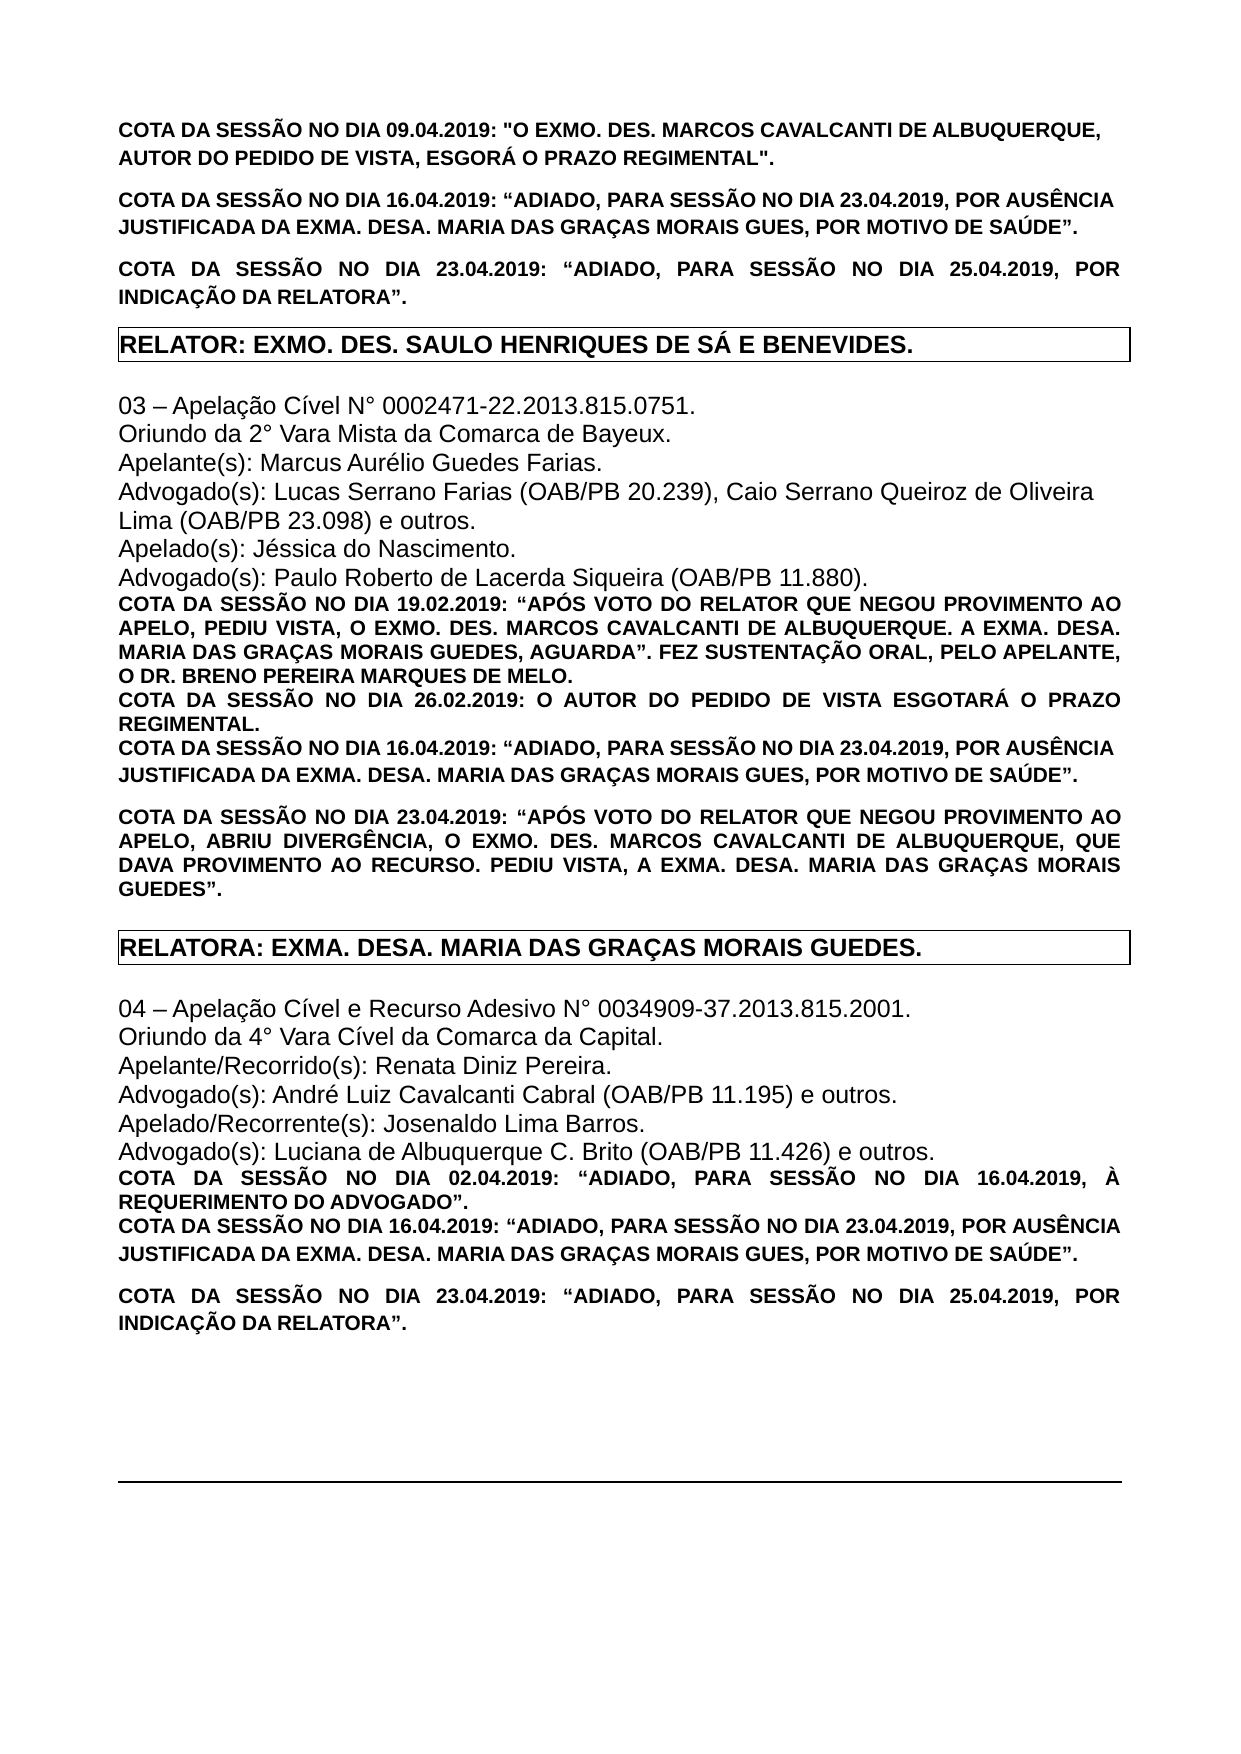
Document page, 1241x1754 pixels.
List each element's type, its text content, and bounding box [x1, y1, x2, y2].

text Advogado(s): Paulo Roberto de Lacerda Siqueira (OAB/PB 11.880). [118, 563, 1122, 592]
text Apelado(s): Jéssica do Nascimento. [118, 534, 1122, 563]
text Oriundo da 4° Vara Cível da Comarca da Capital. [118, 1022, 1122, 1051]
text RELATORA: EXMA. DESA. MARIA DAS GRAÇAS MORAIS GUEDES. [119, 931, 1129, 964]
text COTA DA SESSÃO NO DIA 23.04.2019: “APÓS VOTO DO RELATOR QUE NEGOU PROVIMENTO AO APELO, ABRIU DIVERGÊNCIA, O EXMO. DES. MARCOS CAVALCANTI DE ALBUQUERQUE, QUE DAVA PROVIMENTO AO RECURSO. PEDIU VISTA, A EXMA. DESA. MARIA DAS GRAÇAS MORAIS GUEDES”. [118, 805, 1122, 901]
text COTA DA SESSÃO NO DIA 23.04.2019: “ADIADO, PARA SESSÃO NO DIA 25.04.2019, POR INDICAÇÃO DA RELATORA”. [118, 257, 1122, 309]
text COTA DA SESSÃO NO DIA 09.04.2019: "O EXMO. DES. MARCOS CAVALCANTI DE ALBUQUERQUE, AUTOR DO PEDIDO DE VISTA, ESGORÁ O PRAZO REGIMENTAL". [118, 118, 1122, 169]
text COTA DA SESSÃO NO DIA 19.02.2019: “APÓS VOTO DO RELATOR QUE NEGOU PROVIMENTO AO APELO, PEDIU VISTA, O EXMO. DES. MARCOS CAVALCANTI DE ALBUQUERQUE. A EXMA. DESA. MARIA DAS GRAÇAS MORAIS GUEDES, AGUARDA”. FEZ SUSTENTAÇÃO ORAL, PELO APELANTE, O DR. BRENO PEREIRA MARQUES DE MELO. [118, 592, 1122, 688]
text Apelante(s): Marcus Aurélio Guedes Farias. [118, 448, 1122, 477]
text 04 – Apelação Cível e Recurso Adesivo N° 0034909-37.2013.815.2001. [118, 993, 1122, 1022]
text Apelante/Recorrido(s): Renata Diniz Pereira. [118, 1051, 1122, 1080]
text Advogado(s): André Luiz Cavalcanti Cabral (OAB/PB 11.195) e outros. [118, 1080, 1122, 1108]
text COTA DA SESSÃO NO DIA 16.04.2019: “ADIADO, PARA SESSÃO NO DIA 23.04.2019, POR AUSÊNCIA JUSTIFICADA DA EXMA. DESA. MARIA DAS GRAÇAS MORAIS GUES, POR MOTIVO DE SAÚDE”. [118, 188, 1122, 239]
text COTA DA SESSÃO NO DIA 26.02.2019: O AUTOR DO PEDIDO DE VISTA ESGOTARÁ O PRAZO REGIMENTAL. [118, 688, 1122, 736]
text 03 – Apelação Cível N° 0002471-22.2013.815.0751. [118, 391, 1122, 419]
text COTA DA SESSÃO NO DIA 16.04.2019: “ADIADO, PARA SESSÃO NO DIA 23.04.2019, POR AUSÊNCIA JUSTIFICADA DA EXMA. DESA. MARIA DAS GRAÇAS MORAIS GUES, POR MOTIVO DE SAÚDE”. [118, 1214, 1122, 1265]
text COTA DA SESSÃO NO DIA 16.04.2019: “ADIADO, PARA SESSÃO NO DIA 23.04.2019, POR AUSÊNCIA JUSTIFICADA DA EXMA. DESA. MARIA DAS GRAÇAS MORAIS GUES, POR MOTIVO DE SAÚDE”. [118, 736, 1122, 787]
text Advogado(s): Luciana de Albuquerque C. Brito (OAB/PB 11.426) e outros. [118, 1137, 1122, 1166]
text COTA DA SESSÃO NO DIA 02.04.2019: “ADIADO, PARA SESSÃO NO DIA 16.04.2019, À REQUERIMENTO DO ADVOGADO”. [118, 1166, 1122, 1214]
text Apelado/Recorrente(s): Josenaldo Lima Barros. [118, 1108, 1122, 1137]
text Oriundo da 2° Vara Mista da Comarca de Bayeux. [118, 419, 1122, 448]
text Advogado(s): Lucas Serrano Farias (OAB/PB 20.239), Caio Serrano Queiroz de Oliveira Lima (OAB/PB 23.098) e outros. [118, 477, 1122, 534]
text COTA DA SESSÃO NO DIA 23.04.2019: “ADIADO, PARA SESSÃO NO DIA 25.04.2019, POR INDICAÇÃO DA RELATORA”. [118, 1283, 1122, 1335]
text RELATOR: EXMO. DES. SAULO HENRIQUES DE SÁ E BENEVIDES. [119, 328, 1129, 361]
